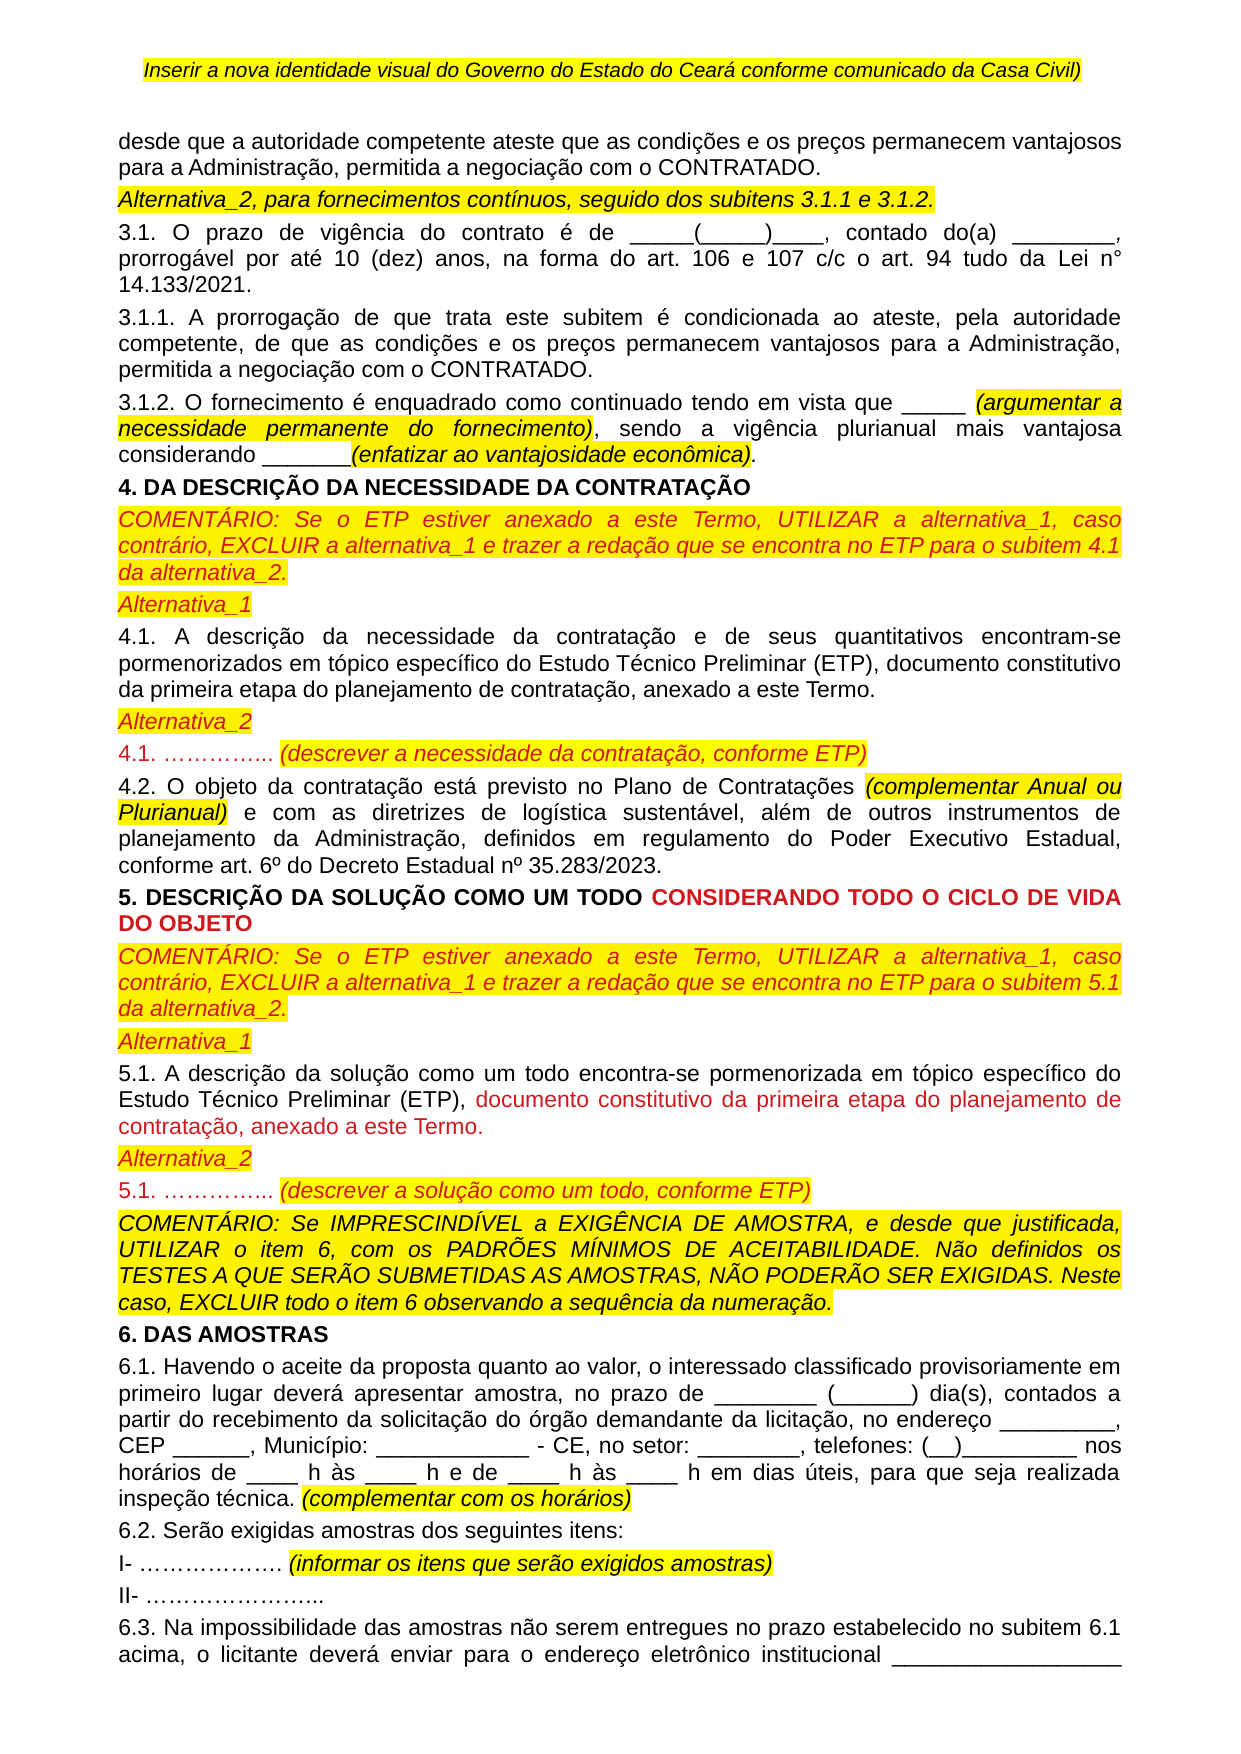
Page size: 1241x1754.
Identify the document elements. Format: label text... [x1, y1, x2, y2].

text 4.1. A descrição da necessidade da contratação e de seus quantitativos encontram-se pormenorizados em tópico específico do Estudo Técnico Preliminar (ETP), documento constitutivo da primeira etapa do planejamento de contratação, anexado a este Termo. [118, 623, 1122, 702]
text COMENTÁRIO: Se o ETP estiver anexado a este Termo, UTILIZAR a alternativa_1, caso contrário, EXCLUIR a alternativa_1 e trazer a redação que se encontra no ETP para o subitem 5.1 da alternativa_2. [118, 943, 1122, 1022]
text 3.1.2. O fornecimento é enquadrado como continuado tendo em vista que _____ (argumentar a necessidade permanente do fornecimento), sendo a vigência plurianual mais vantajosa considerando _______(enfatizar ao vantajosidade econômica). [118, 388, 1122, 468]
text 6.1. Havendo o aceite da proposta quanto ao valor, o interessado classificado provisoriamente em primeiro lugar deverá apresentar amostra, no prazo de ________ (______) dia(s), contados a partir do recebimento da solicitação do órgão demandante da licitação, no endereço _________, CEP ______, Município: ____________ - CE, no setor: ________, telefones: (__)_________ nos horários de ____ h às ____ h e de ____ h às ____ h em dias úteis, para que seja realizada inspeção técnica. (complementar com os horários) [118, 1353, 1122, 1511]
text Alternativa_1 [118, 1028, 1122, 1054]
text 5.1. …………... (descrever a solução como um todo, conforme ETP) [118, 1177, 1122, 1204]
text 3.1. O prazo de vigência do contrato é de _____(_____)____, contado do(a) ________, prorrogável por até 10 (dez) anos, na forma do art. 106 e 107 c/c o art. 94 tudo da Lei n° 14.133/2021. [118, 218, 1122, 298]
text II- …………………... [118, 1582, 1122, 1608]
text Alternativa_1 [118, 591, 1122, 617]
text 4.2. O objeto da contratação está previsto no Plano de Contratações (complementar Anual ou Plurianual) e com as diretrizes de logística sustentável, além de outros instrumentos de planejamento da Administração, definidos em regulamento do Poder Executivo Estadual, conforme art. 6º do Decreto Estadual nº 35.283/2023. [118, 773, 1122, 878]
text COMENTÁRIO: Se o ETP estiver anexado a este Termo, UTILIZAR a alternativa_1, caso contrário, EXCLUIR a alternativa_1 e trazer a redação que se encontra no ETP para o subitem 4.1 da alternativa_2. [118, 506, 1122, 585]
text COMENTÁRIO: Se IMPRESCINDÍVEL a EXIGÊNCIA DE AMOSTRA, e desde que justificada, UTILIZAR o item 6, com os PADRÕES MÍNIMOS DE ACEITABILIDADE. Não definidos os TESTES A QUE SERÃO SUBMETIDAS AS AMOSTRAS, NÃO PODERÃO SER EXIGIDAS. Neste caso, EXCLUIR todo o item 6 observando a sequência da numeração. [118, 1209, 1122, 1315]
text I- ………………. (informar os itens que serão exigidos amostras) [118, 1549, 1122, 1576]
text 6. DAS AMOSTRAS [118, 1321, 1122, 1347]
text 3.1.1. A prorrogação de que trata este subitem é condicionada ao ateste, pela autoridade competente, de que as condições e os preços permanecem vantajosos para a Administração, permitida a negociação com o CONTRATADO. [118, 303, 1122, 383]
text 6.3. Na impossibilidade das amostras não serem entregues no prazo estabelecido no subitem 6.1 acima, o licitante deverá enviar para o endereço eletrônico institucional __________________ [118, 1614, 1122, 1667]
text Alternativa_2 [118, 1145, 1122, 1171]
text 4. DA DESCRIÇÃO DA NECESSIDADE DA CONTRATAÇÃO [118, 473, 1122, 500]
text 6.2. Serão exigidas amostras dos seguintes itens: [118, 1517, 1122, 1544]
text Alternativa_2, para fornecimentos contínuos, seguido dos subitens 3.1.1 e 3.1.2. [118, 186, 1122, 213]
text 5.1. A descrição da solução como um todo encontra-se pormenorizada em tópico específico do Estudo Técnico Preliminar (ETP), documento constitutivo da primeira etapa do planejamento de contratação, anexado a este Termo. [118, 1060, 1122, 1139]
text 4.1. …………... (descrever a necessidade da contratação, conforme ETP) [118, 740, 1122, 767]
text Alternativa_2 [118, 708, 1122, 734]
text 5. DESCRIÇÃO DA SOLUÇÃO COMO UM TODO CONSIDERANDO TODO O CICLO DE VIDA DO OBJETO [118, 884, 1122, 937]
text desde que a autoridade competente ateste que as condições e os preços permanecem vantajosos para a Administração, permitida a negociação com o CONTRATADO. [118, 128, 1122, 180]
